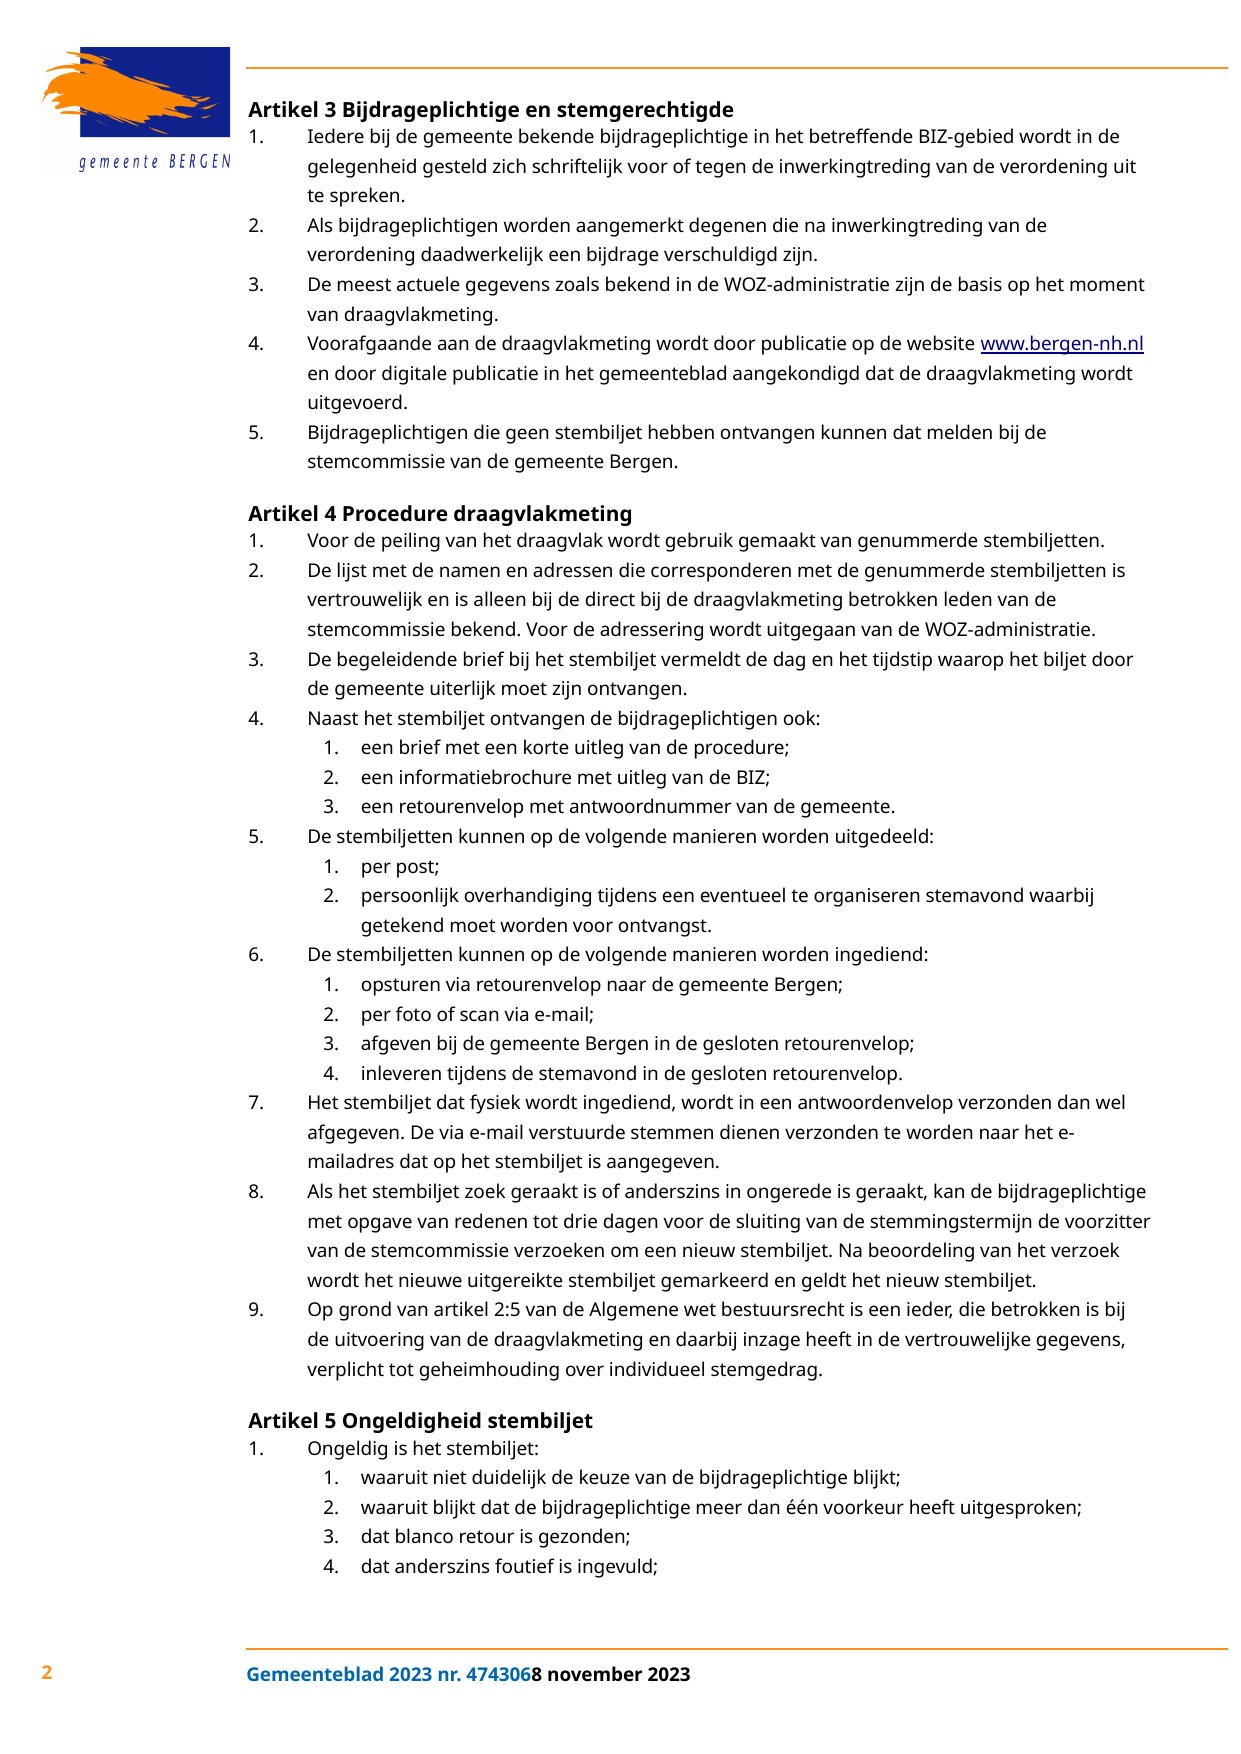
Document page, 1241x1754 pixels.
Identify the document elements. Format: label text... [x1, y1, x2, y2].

list een retourenvelop met antwoordnummer van de gemeente. [323, 794, 1152, 819]
list persoonlijk overhandiging tijdens een eventueel te organiseren stemavond waarbij getekend moet worden voor ontvangst. [323, 882, 1152, 938]
text Artikel 4 Procedure draagvlakmeting [248, 499, 1152, 527]
list De stembiljetten kunnen op de volgende manieren worden uitgedeeld: [248, 823, 1152, 849]
list per foto of scan via e-mail; [323, 1001, 1152, 1027]
picture [41, 47, 231, 172]
list Als bijdrageplichtigen worden aangemerkt degenen die na inwerkingtreding van de verordening daadwerkelijk een bijdrage verschuldigd zijn. [248, 212, 1152, 267]
list Voor de peiling van het draagvlak wordt gebruik gemaakt van genummerde stembiljetten. [248, 527, 1152, 553]
text Artikel 5 Ongeldigheid stembiljet [248, 1406, 1152, 1435]
list De begeleidende brief bij het stembiljet vermeldt de dag en het tijdstip waarop het biljet door de gemeente uiterlijk moet zijn ontvangen. [248, 646, 1152, 701]
list een brief met een korte uitleg van de procedure; [323, 734, 1152, 760]
list afgeven bij de gemeente Bergen in de gesloten retourenvelop; [323, 1030, 1152, 1056]
list inleveren tijdens de stemavond in de gesloten retourenvelop. [323, 1060, 1152, 1086]
list per post; [323, 853, 1152, 879]
list dat blanco retour is gezonden; [323, 1523, 1152, 1549]
list De lijst met de namen en adressen die corresponderen met de genummerde stembiljetten is vertrouwelijk en is alleen bij de direct bij de draagvlakmeting betrokken leden van de stemcommissie bekend. Voor de adressering wordt uitgegaan van de WOZ-administratie. [248, 557, 1152, 642]
list een informatiebrochure met uitleg van de BIZ; [323, 764, 1152, 790]
list waaruit blijkt dat de bijdrageplichtige meer dan één voorkeur heeft uitgesproken; [323, 1494, 1152, 1519]
text Artikel 3 Bijdrageplichtige en stemgerechtigde [248, 95, 1152, 123]
list Het stembiljet dat fysiek wordt ingediend, wordt in een antwoordenvelop verzonden dan wel afgegeven. De via e-mail verstuurde stemmen dienen verzonden te worden naar het e-mailadres dat op het stembiljet is aangegeven. [248, 1089, 1152, 1174]
list De meest actuele gegevens zoals bekend in de WOZ-administratie zijn de basis op het moment van draagvlakmeting. [248, 271, 1152, 326]
list De stembiljetten kunnen op de volgende manieren worden ingediend: [248, 942, 1152, 967]
list Iedere bij de gemeente bekende bijdrageplichtige in het betreffende BIZ-gebied wordt in de gelegenheid gesteld zich schriftelijk voor of tegen de inwerkingtreding van de verordening uit te spreken. [248, 123, 1152, 208]
list Naast het stembiljet ontvangen de bijdrageplichtigen ook: [248, 705, 1152, 731]
list dat anderszins foutief is ingevuld; [323, 1553, 1152, 1579]
list waaruit niet duidelijk de keuze van de bijdrageplichtige blijkt; [323, 1464, 1152, 1490]
list opsturen via retourenvelop naar de gemeente Bergen; [323, 971, 1152, 997]
list Voorafgaande aan de draagvlakmeting wordt door publicatie op de website www.bergen-nh.nl en door digitale publicatie in het gemeenteblad aangekondigd dat de draagvlakmeting wordt uitgevoerd. [248, 330, 1152, 415]
list Als het stembiljet zoek geraakt is of anderszins in ongerede is geraakt, kan de bijdrageplichtige met opgave van redenen tot drie dagen voor de sluiting van de stemmingstermijn de voorzitter van de stemcommissie verzoeken om een nieuw stembiljet. Na beoordeling van het verzoek wordt het nieuwe uitgereikte stembiljet gemarkeerd en geldt het nieuw stembiljet. [248, 1178, 1152, 1293]
list Ongeldig is het stembiljet: [248, 1435, 1152, 1460]
list Op grond van artikel 2:5 van de Algemene wet bestuursrecht is een ieder, die betrokken is bij de uitvoering van de draagvlakmeting en daarbij inzage heeft in de vertrouwelijke gegevens, verplicht tot geheimhouding over individueel stemgedrag. [248, 1297, 1152, 1382]
list Bijdrageplichtigen die geen stembiljet hebben ontvangen kunnen dat melden bij de stemcommissie van de gemeente Bergen. [248, 419, 1152, 474]
